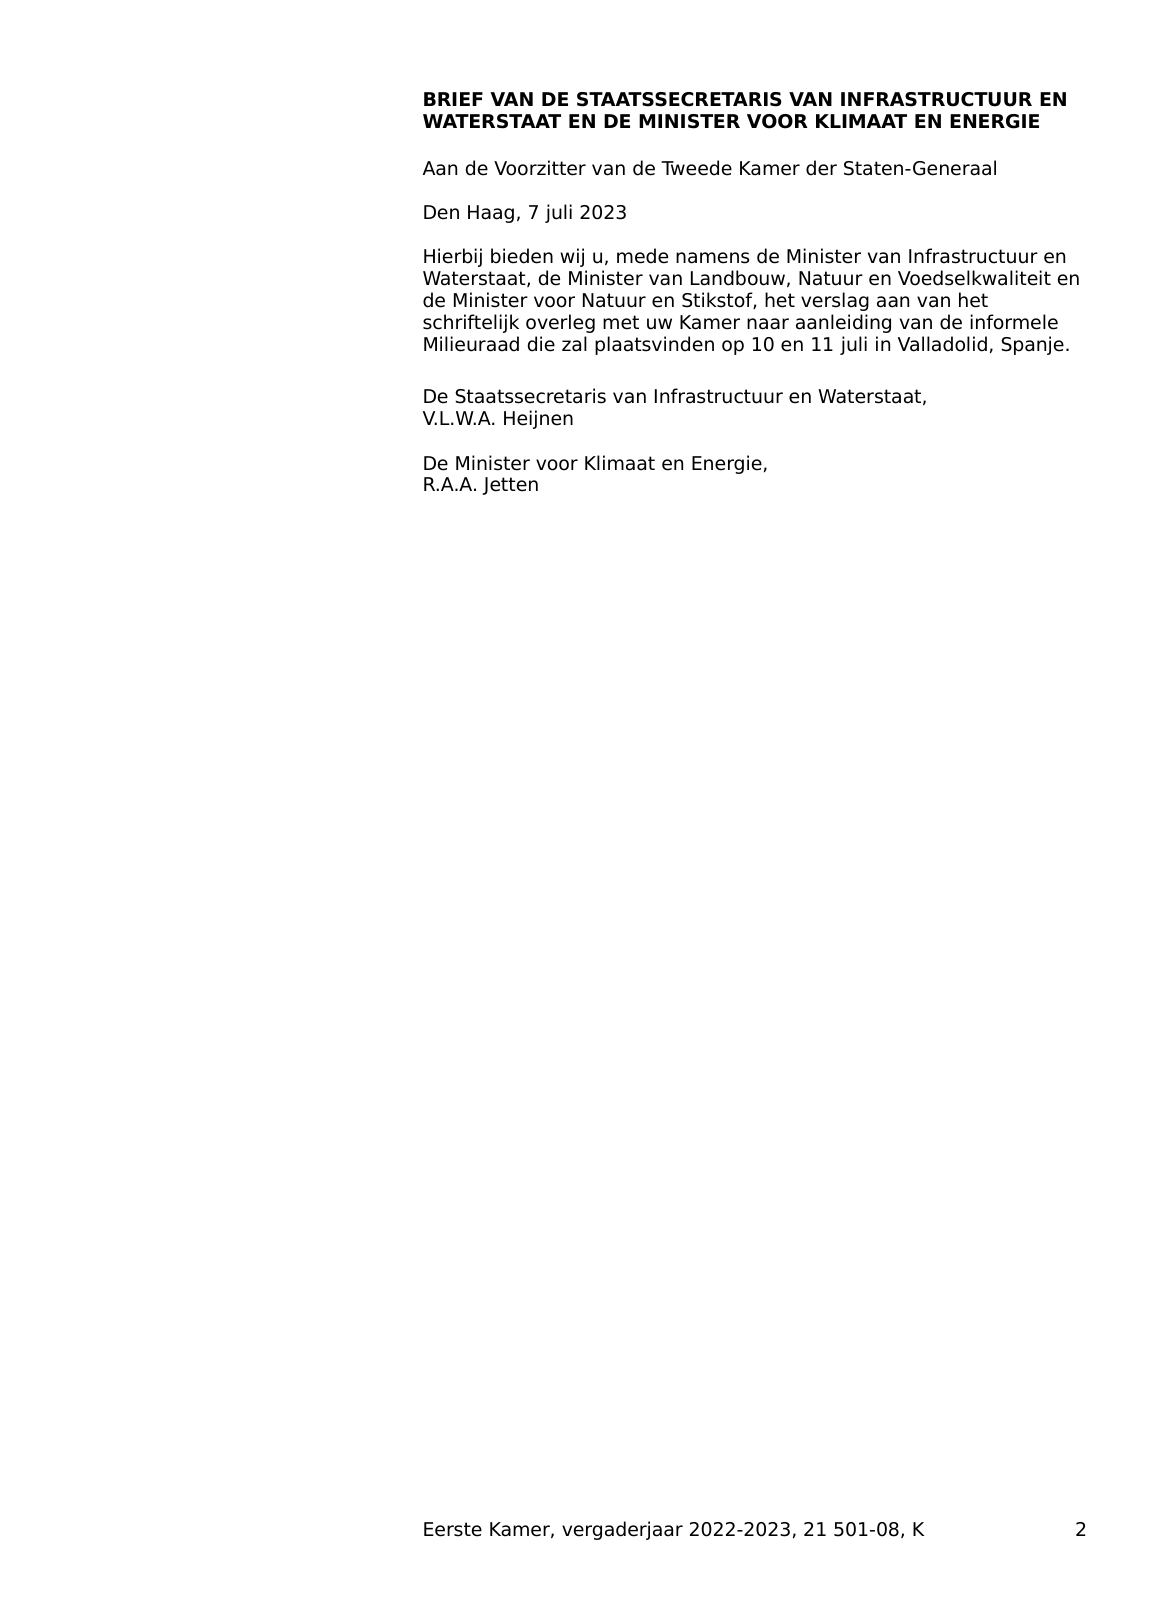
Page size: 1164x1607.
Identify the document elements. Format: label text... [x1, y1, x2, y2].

text De Staatssecretaris van Infrastructuur en Waterstaat, V.L.W.A. Heijnen [422, 386, 1087, 430]
subtitle BRIEF VAN DE STAATSSECRETARIS VAN INFRASTRUCTUUR EN WATERSTAAT EN DE MINISTER VOOR KLIMAAT EN ENERGIE [422, 89, 1087, 133]
text Den Haag, 7 juli 2023 [422, 202, 1087, 224]
text Hierbij bieden wij u, mede namens de Minister van Infrastructuur en Waterstaat, de Minister van Landbouw, Natuur en Voedselkwaliteit en de Minister voor Natuur en Stikstof, het verslag aan van het schriftelijk overleg met uw Kamer naar aanleiding van de informele Milieuraad die zal plaatsvinden op 10 en 11 juli in Valladolid, Spanje. [422, 246, 1087, 356]
text De Minister voor Klimaat en Energie, R.A.A. Jetten [422, 452, 1087, 496]
text Aan de Voorzitter van de Tweede Kamer der Staten-Generaal [422, 158, 1087, 180]
